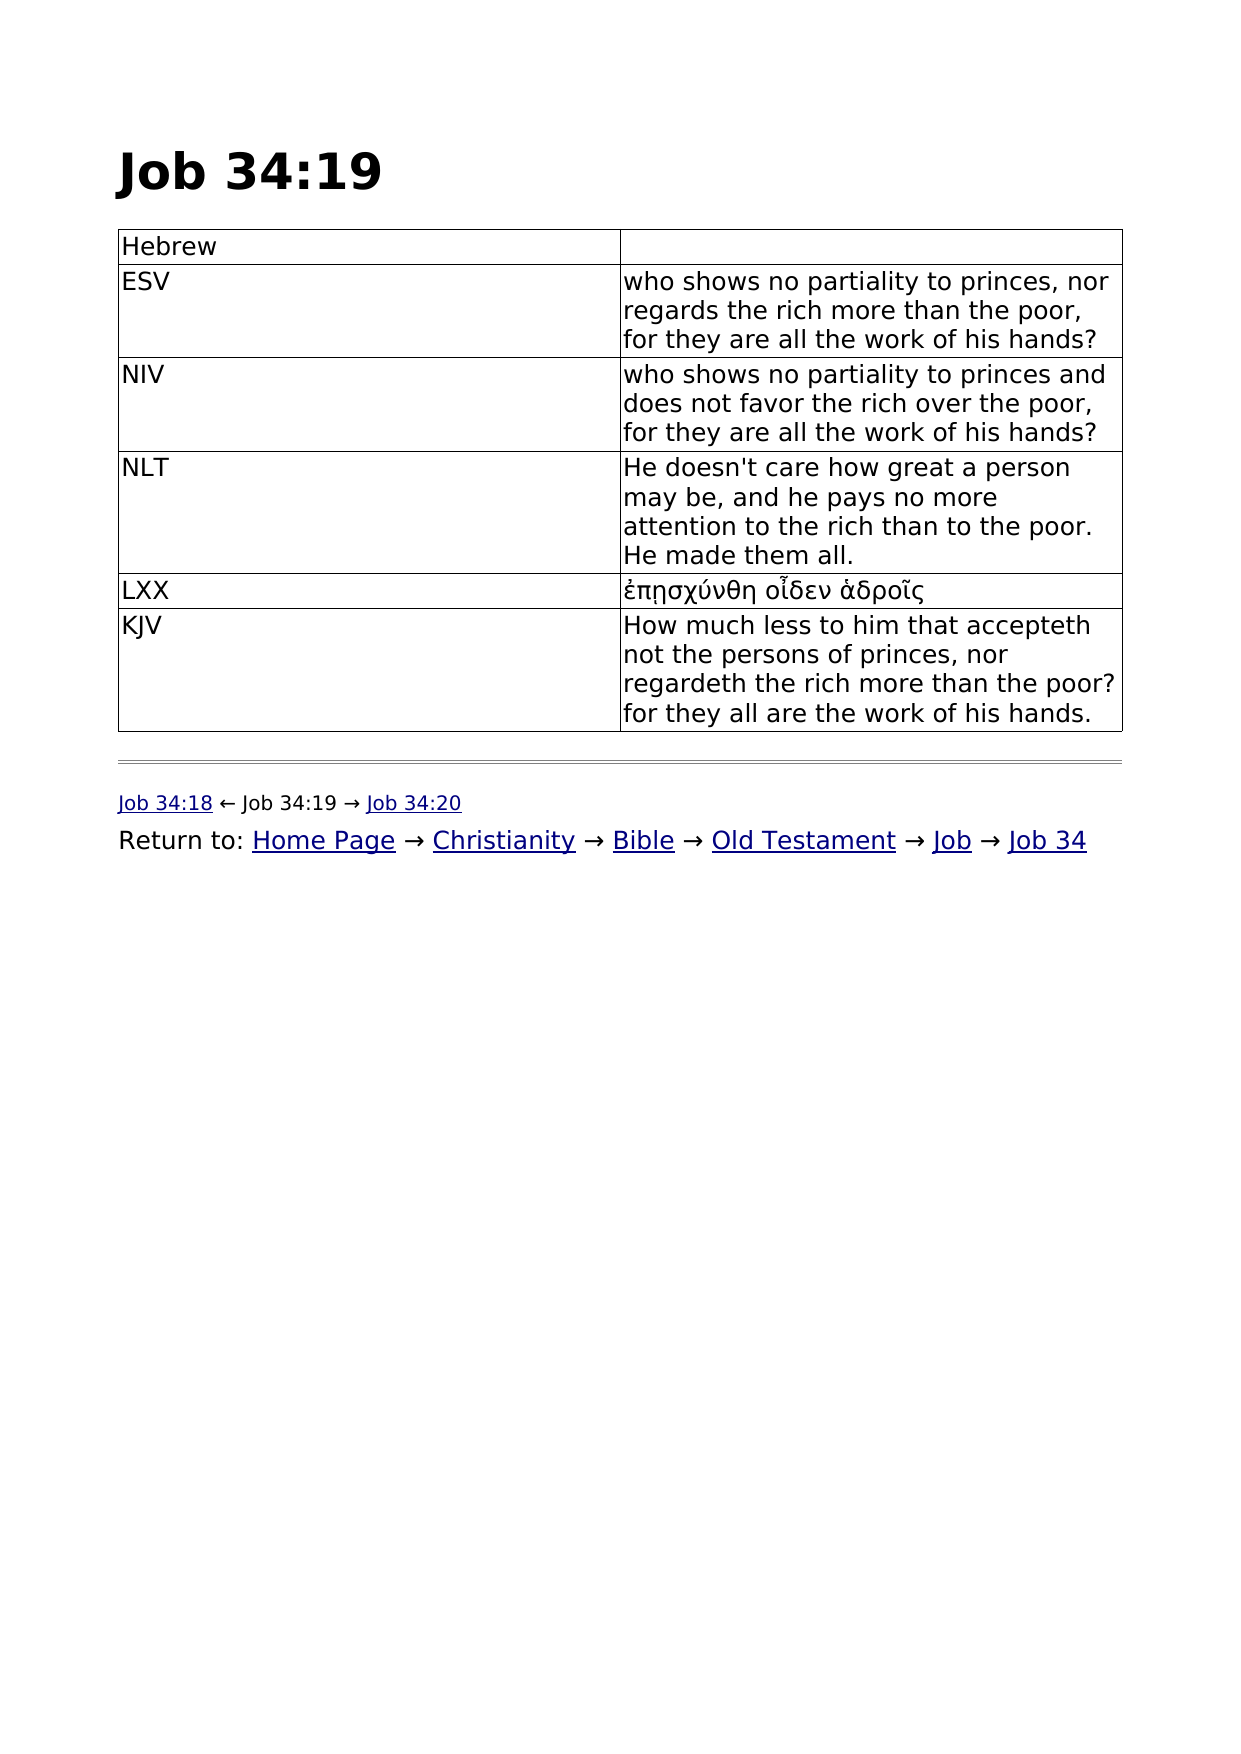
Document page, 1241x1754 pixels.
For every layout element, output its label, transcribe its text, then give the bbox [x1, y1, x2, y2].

table_header Hebrew [119, 230, 620, 264]
table_cell How much less to him that accepteth not the persons of princes, nor regardeth the rich more than the poor? for they all are the work of his hands. [621, 609, 1122, 731]
table_cell NIV [119, 358, 620, 451]
table_header [621, 230, 1122, 264]
table_cell ESV [119, 265, 620, 357]
table_cell who shows no partiality to princes, nor regards the rich more than the poor, for they are all the work of his hands? [621, 265, 1122, 357]
table_cell LXX [119, 574, 620, 608]
table_cell NLT [119, 452, 620, 573]
table_cell who shows no partiality to princes and does not favor the rich over the poor, for they are all the work of his hands? [621, 358, 1122, 451]
table_cell ἐπῃσχύνθη οἶδεν ἁδροῖς [621, 574, 1122, 608]
text Job 34:18 ← Job 34:19 → Job 34:20 [118, 792, 1122, 826]
table_cell KJV [119, 609, 620, 731]
table_cell He doesn't care how great a person may be, and he pays no more attention to the rich than to the poor. He made them all. [621, 452, 1122, 573]
subtitle Job 34:19 [118, 143, 1122, 201]
text Return to: Home Page → Christianity → Bible → Old Testament → Job → Job 34 [118, 826, 1122, 855]
